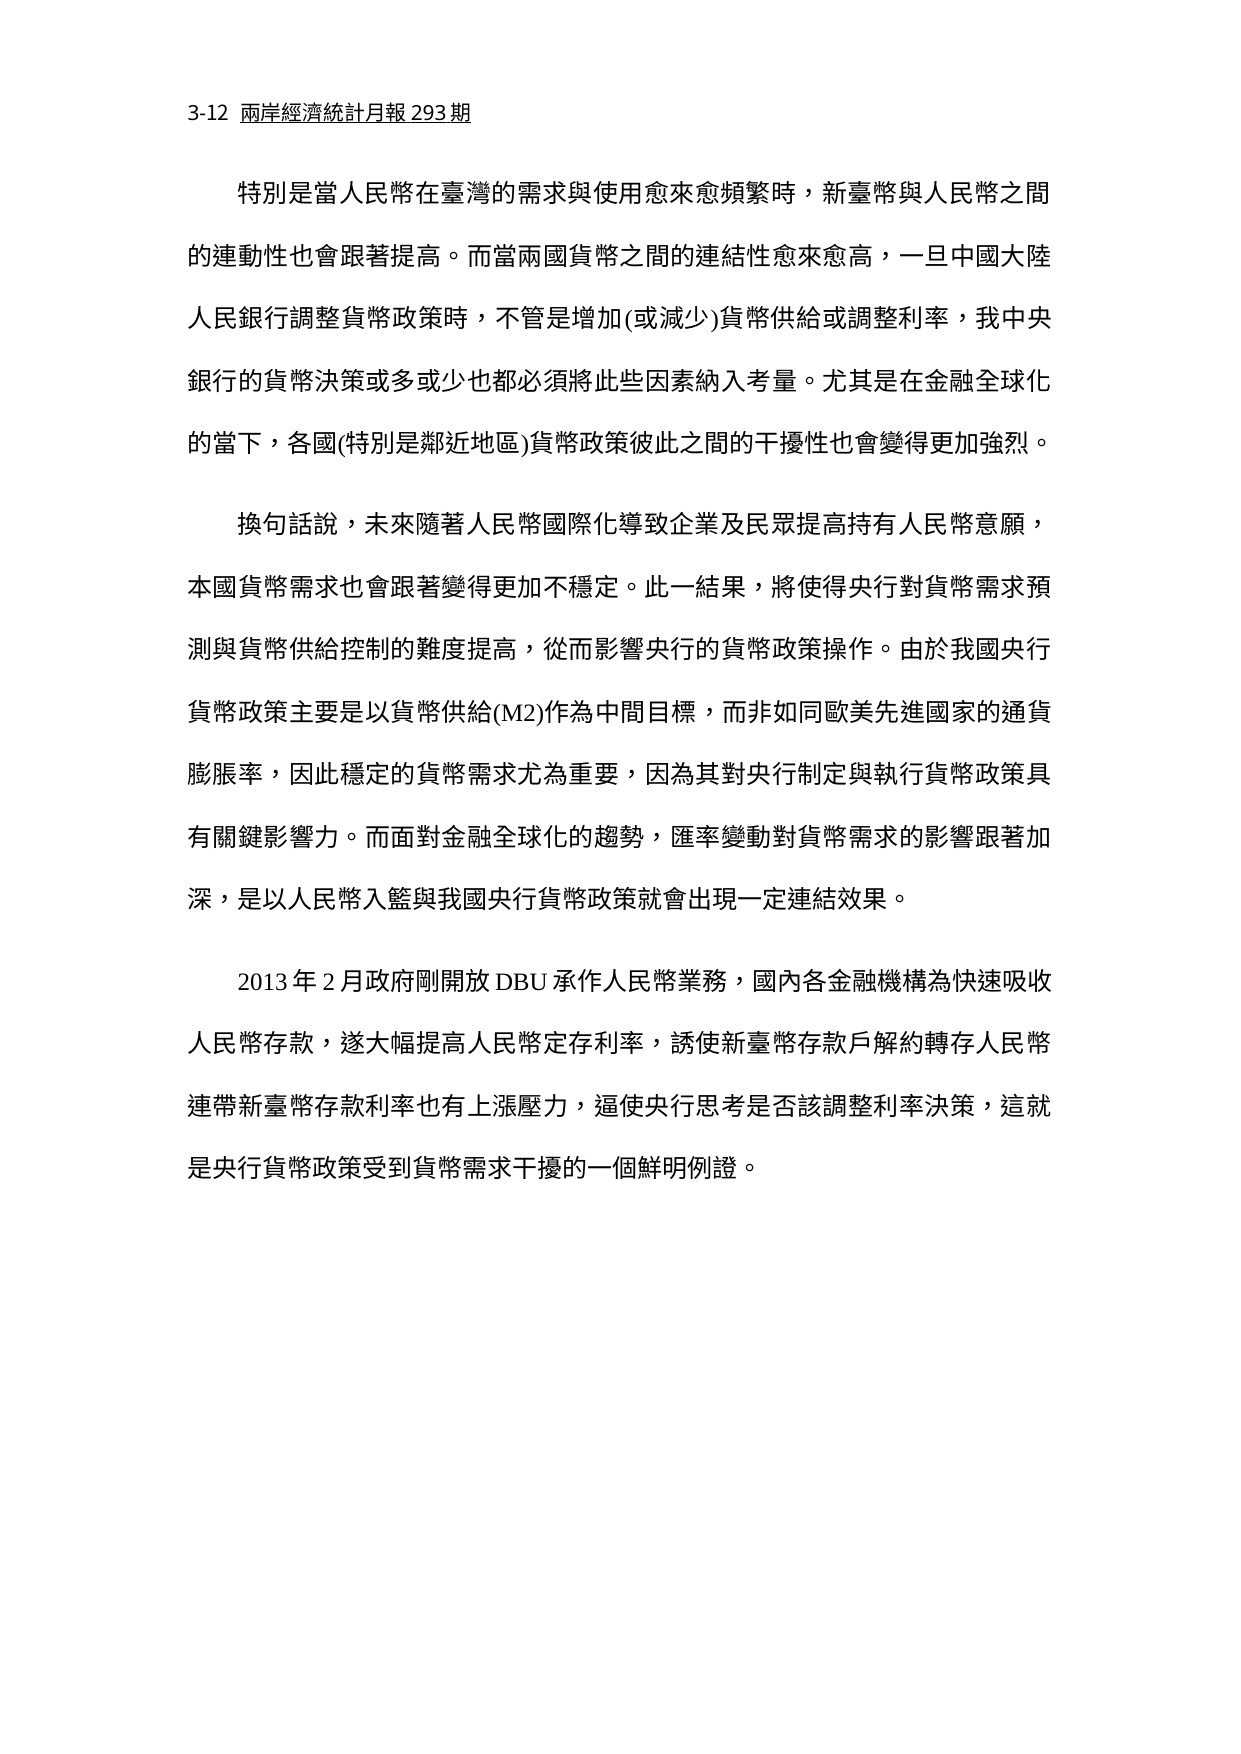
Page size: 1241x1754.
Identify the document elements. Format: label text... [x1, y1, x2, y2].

text 換句話說，未來隨著人民幣國際化導致企業及民眾提高持有人民幣意願，本國貨幣需求也會跟著變得更加不穩定。此一結果，將使得央行對貨幣需求預測與貨幣供給控制的難度提高，從而影響央行的貨幣政策操作。由於我國央行貨幣政策主要是以貨幣供給(M2)作為中間目標，而非如同歐美先進國家的通貨膨脹率，因此穩定的貨幣需求尤為重要，因為其對央行制定與執行貨幣政策具有關鍵影響力。而面對金融全球化的趨勢，匯率變動對貨幣需求的影響跟著加深，是以人民幣入籃與我國央行貨幣政策就會出現一定連結效果。 [187, 481, 1053, 919]
text 2013年2月政府剛開放DBU承作人民幣業務，國內各金融機構為快速吸收人民幣存款，遂大幅提高人民幣定存利率，誘使新臺幣存款戶解約轉存人民幣，連帶新臺幣存款利率也有上漲壓力，逼使央行思考是否該調整利率決策，這就是央行貨幣政策受到貨幣需求干擾的一個鮮明例證。 [187, 937, 1053, 1187]
text 特別是當人民幣在臺灣的需求與使用愈來愈頻繁時，新臺幣與人民幣之間的連動性也會跟著提高。而當兩國貨幣之間的連結性愈來愈高，一旦中國大陸人民銀行調整貨幣政策時，不管是增加(或減少)貨幣供給或調整利率，我中央銀行的貨幣決策或多或少也都必須將此些因素納入考量。尤其是在金融全球化的當下，各國(特別是鄰近地區)貨幣政策彼此之間的干擾性也會變得更加強烈。 [187, 150, 1053, 462]
